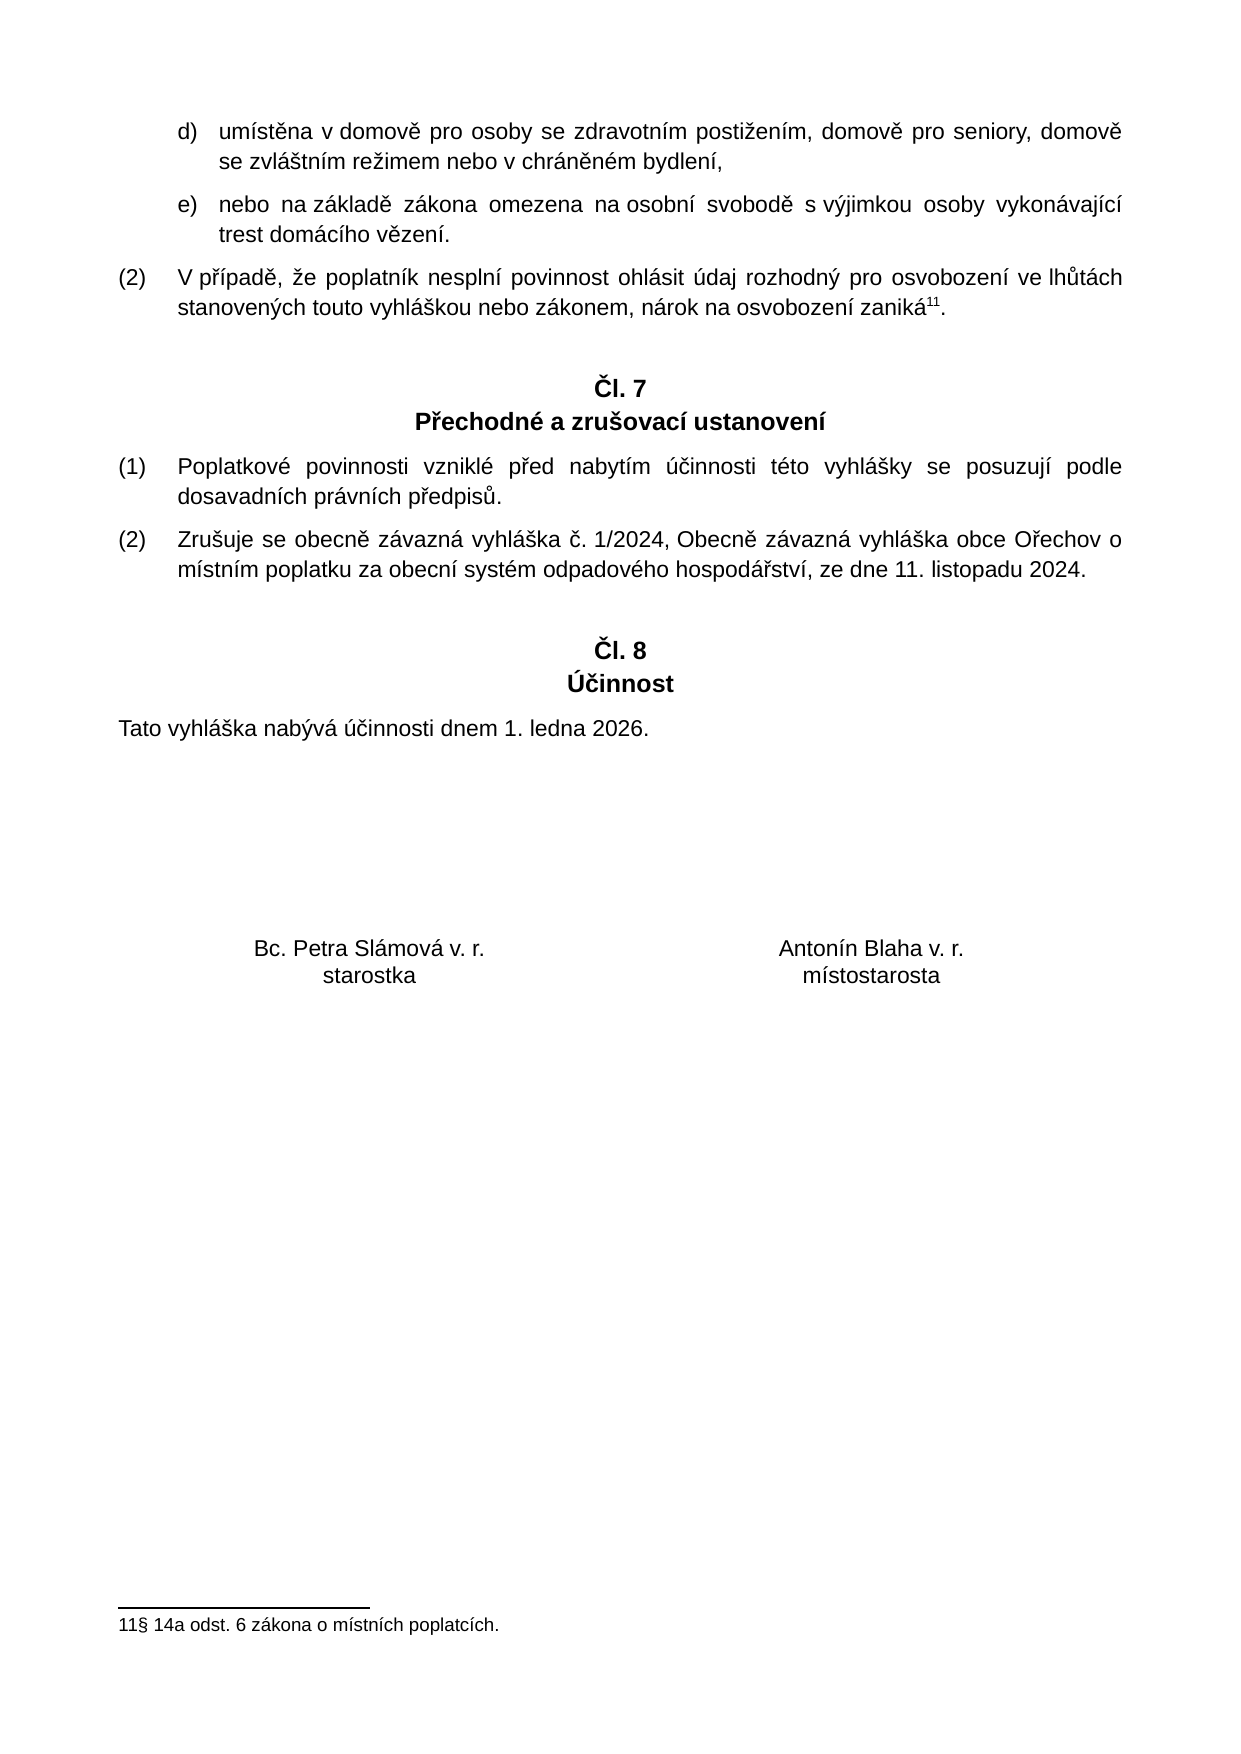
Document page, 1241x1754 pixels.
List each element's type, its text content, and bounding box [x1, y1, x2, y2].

list Zrušuje se obecně závazná vyhláška č. 1/2024, Obecně závazná vyhláška obce Ořechov o místním poplatku za obecní systém odpadového hospodářství, ze dne 11. listopadu 2024. [118, 526, 1122, 582]
subtitle Čl. 8 Účinnost [118, 636, 1122, 698]
table_header Bc. Petra Slámová v. r. starostka [118, 876, 620, 994]
table_cell [620, 994, 1122, 1112]
list Poplatkové povinnosti vzniklé před nabytím účinnosti této vyhlášky se posuzují podle dosavadních právních předpisů. [118, 453, 1122, 509]
list § 14a odst. 6 zákona o místních poplatcích. [118, 1614, 1122, 1635]
list V případě, že poplatník nesplní povinnost ohlásit údaj rozhodný pro osvobození ve lhůtách stanovených touto vyhláškou nebo zákonem, nárok na osvobození zaniká. [118, 264, 1122, 321]
text Tato vyhláška nabývá účinnosti dnem 1. ledna 2026. [118, 715, 1122, 741]
table_header Antonín Blaha v. r. místostarosta [620, 876, 1122, 994]
table_cell [118, 994, 620, 1112]
list umístěna v domově pro osoby se zdravotním postižením, domově pro seniory, domově se zvláštním režimem nebo v chráněném bydlení, [177, 118, 1122, 175]
subtitle Čl. 7 Přechodné a zrušovací ustanovení [118, 374, 1122, 436]
list nebo na základě zákona omezena na osobní svobodě s výjimkou osoby vykonávající trest domácího vězení. [177, 191, 1122, 248]
